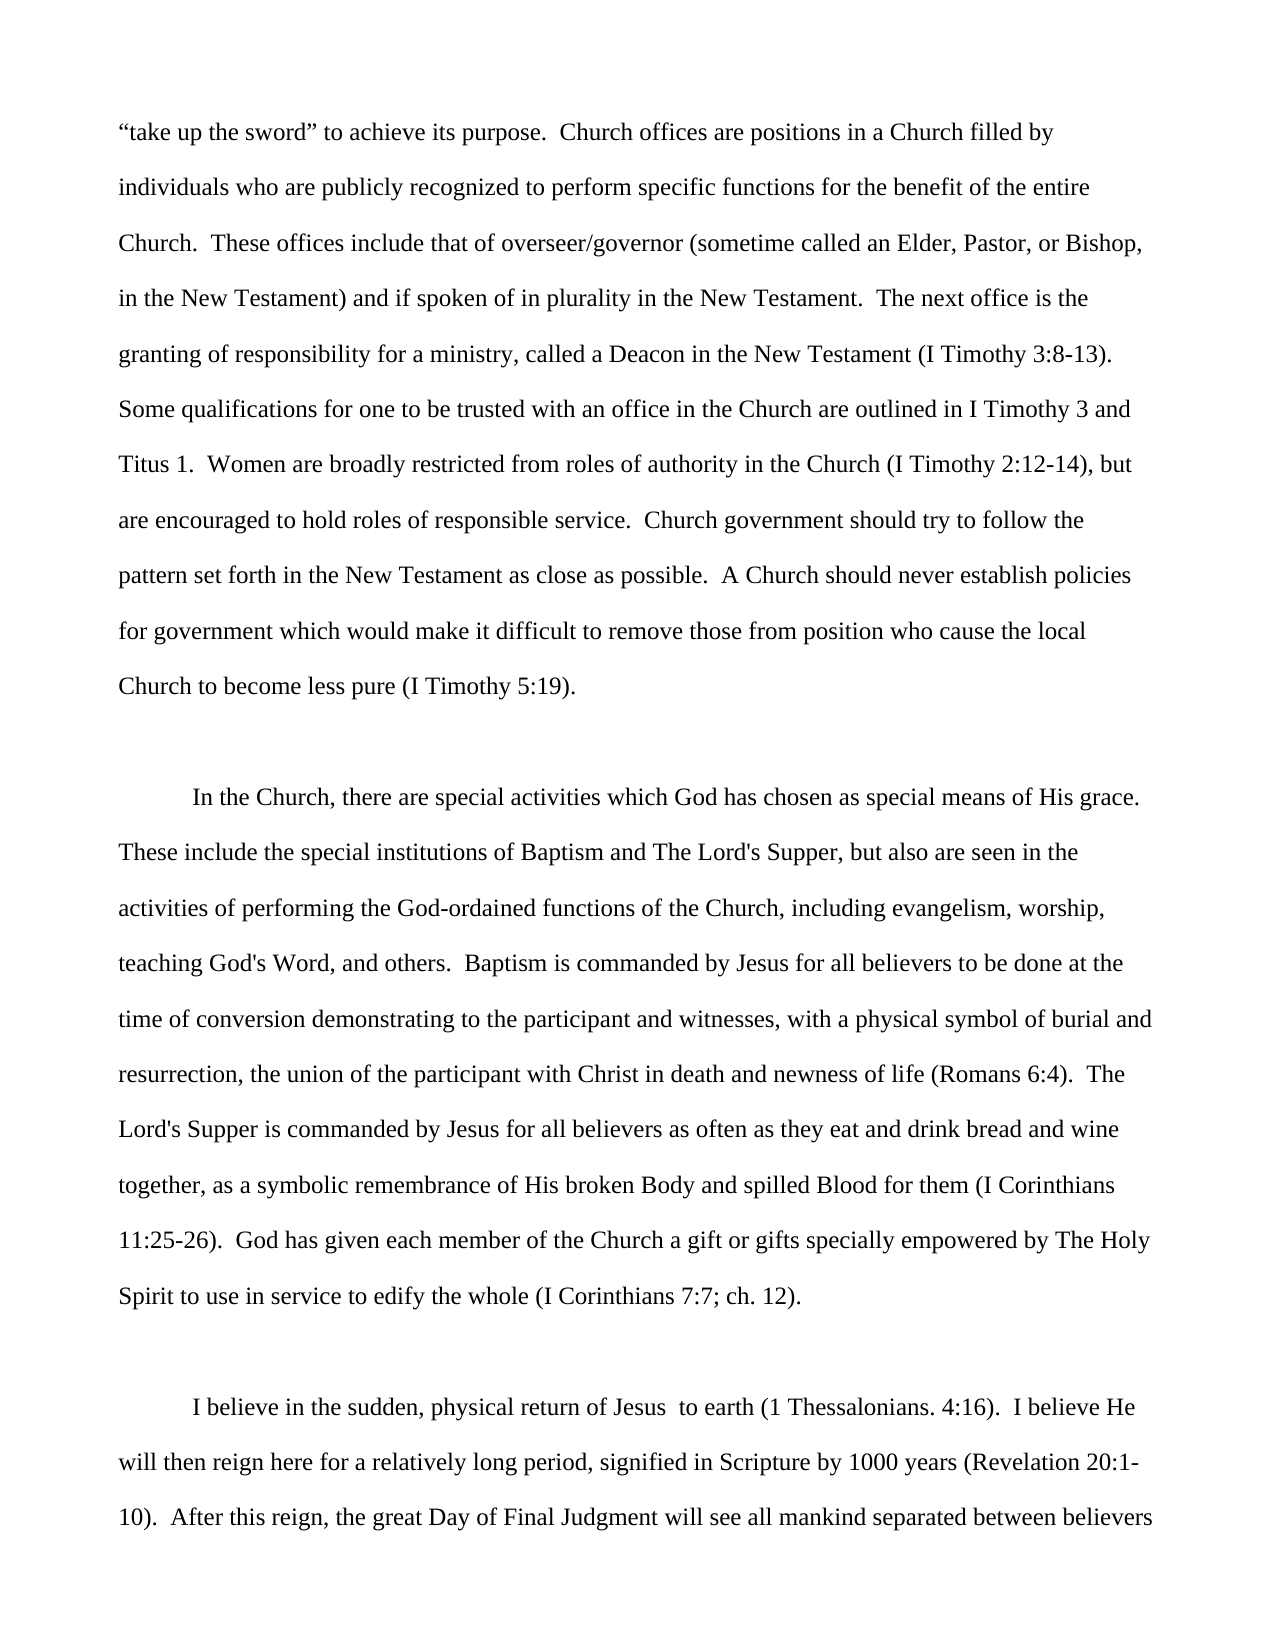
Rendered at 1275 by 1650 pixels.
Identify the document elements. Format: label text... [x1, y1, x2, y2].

text “take up the sword” to achieve its purpose. Church offices are positions in a Church filled by individuals who are publicly recognized to perform specific functions for the benefit of the entire Church. These offices include that of overseer/governor (sometime called an Elder, Pastor, or Bishop, in the New Testament) and if spoken of in plurality in the New Testament. The next office is the granting of responsibility for a ministry, called a Deacon in the New Testament (I Timothy 3:8-13). Some qualifications for one to be trusted with an office in the Church are outlined in I Timothy 3 and Titus 1. Women are broadly restricted from roles of authority in the Church (I Timothy 2:12-14), but are encouraged to hold roles of responsible service. Church government should try to follow the pattern set forth in the New Testament as close as possible. A Church should never establish policies for government which would make it difficult to remove those from position who cause the local Church to become less pure (I Timothy 5:19). [118, 118, 1157, 700]
text In the Church, there are special activities which God has chosen as special means of His grace. These include the special institutions of Baptism and The Lord's Supper, but also are seen in the activities of performing the God-ordained functions of the Church, including evangelism, worship, teaching God's Word, and others. Baptism is commanded by Jesus for all believers to be done at the time of conversion demonstrating to the participant and witnesses, with a physical symbol of burial and resurrection, the union of the participant with Christ in death and newness of life (Romans 6:4). The Lord's Supper is commanded by Jesus for all believers as often as they eat and drink bread and wine together, as a symbolic remembrance of His broken Body and spilled Blood for them (I Corinthians 11:25-26). God has given each member of the Church a gift or gifts specially empowered by The Holy Spirit to use in service to edify the whole (I Corinthians 7:7; ch. 12). [118, 783, 1157, 1309]
text I believe in the sudden, physical return of Jesus to earth (1 Thessalonians. 4:16). I believe He will then reign here for a relatively long period, signified in Scripture by 1000 years (Revelation 20:1-10). After this reign, the great Day of Final Judgment will see all mankind separated between believers [118, 1393, 1157, 1531]
